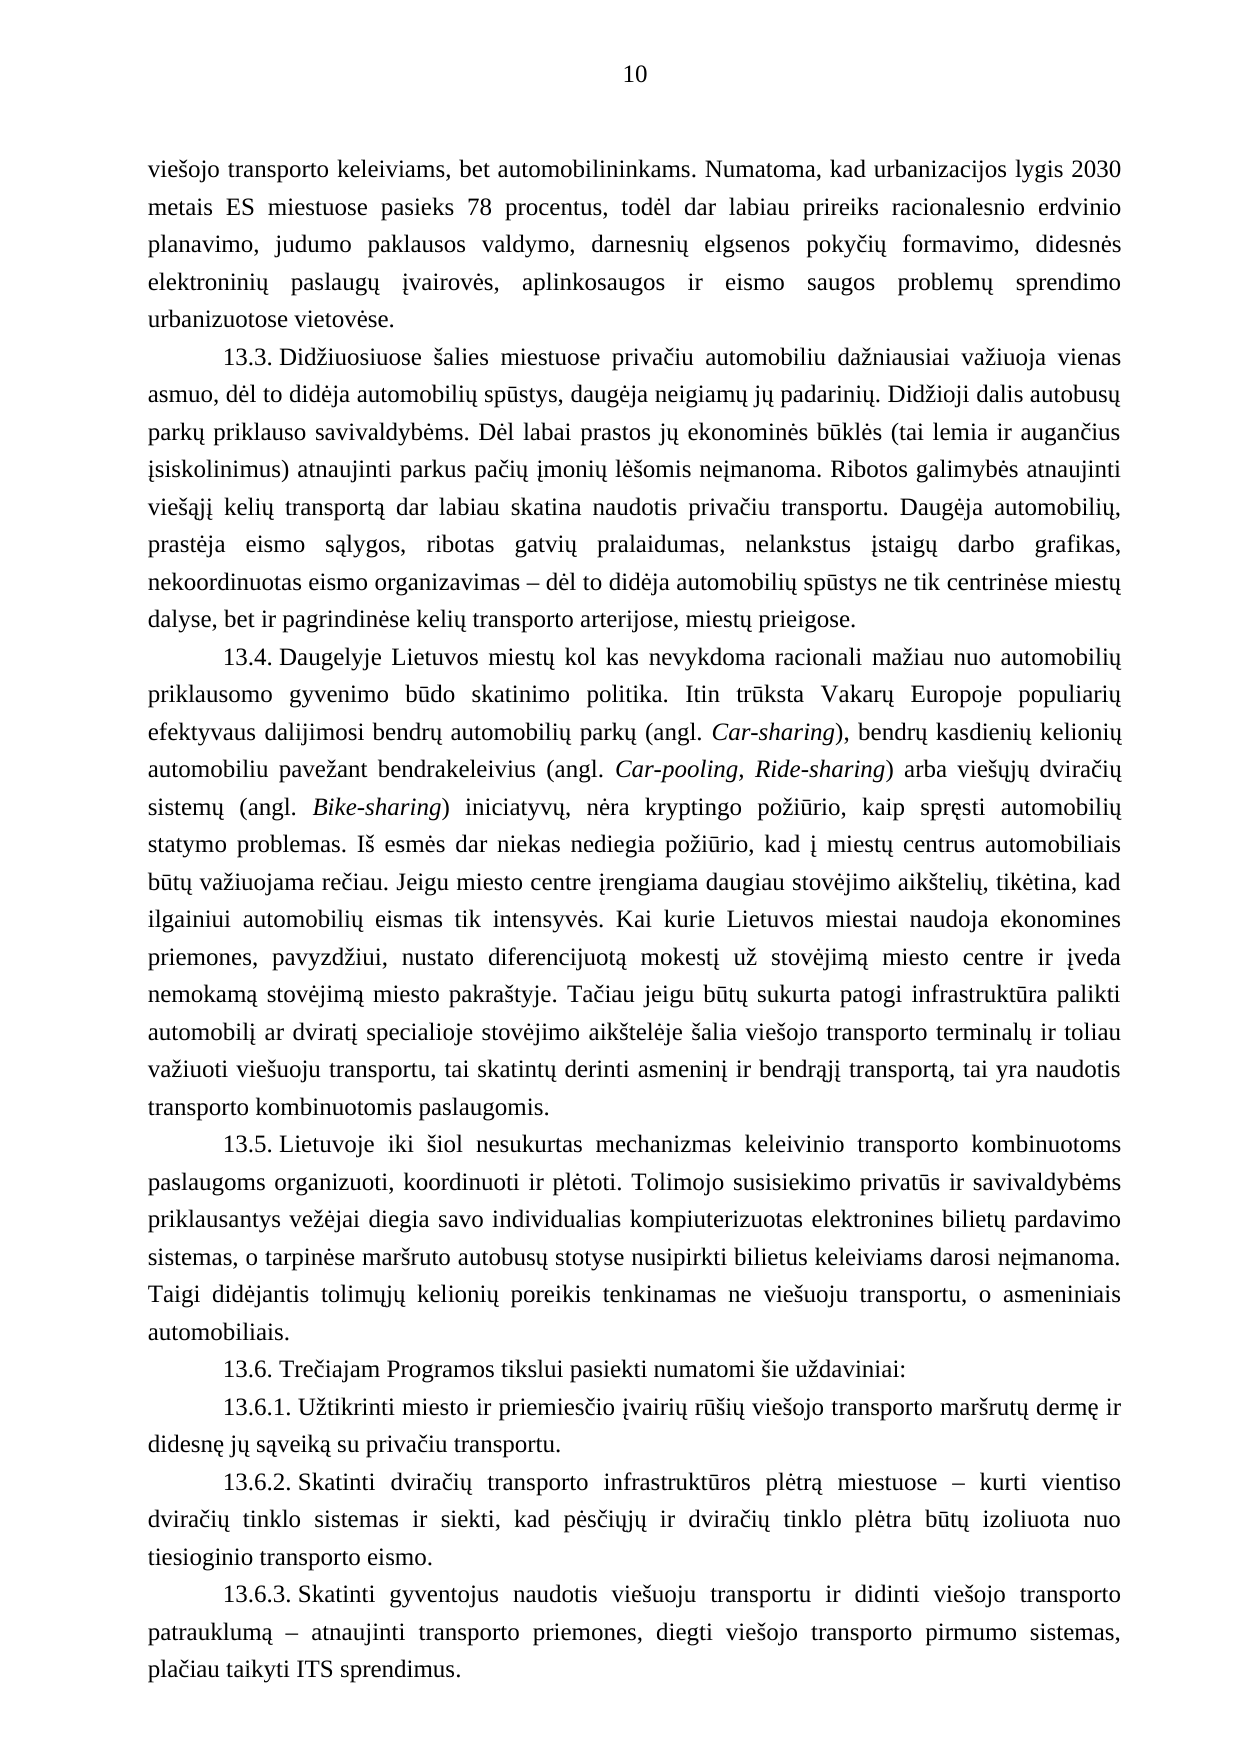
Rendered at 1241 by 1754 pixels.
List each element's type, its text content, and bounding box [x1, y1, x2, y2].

text 13.6.1. Užtikrinti miesto ir priemiesčio įvairių rūšių viešojo transporto maršrutų dermę ir didesnę jų sąveiką su privačiu transportu. [148, 1383, 1122, 1458]
text viešojo transporto keleiviams, bet automobilininkams. Numatoma, kad urbanizacijos lygis 2030 metais ES miestuose pasieks 78 procentus, todėl dar labiau prireiks racionalesnio erdvinio planavimo, judumo paklausos valdymo, darnesnių elgsenos pokyčių formavimo, didesnės elektroninių paslaugų įvairovės, aplinkosaugos ir eismo saugos problemų sprendimo urbanizuotose vietovėse. [148, 145, 1122, 333]
text 13.4. Daugelyje Lietuvos miestų kol kas nevykdoma racionali mažiau nuo automobilių priklausomo gyvenimo būdo skatinimo politika. Itin trūksta Vakarų Europoje populiarių efektyvaus dalijimosi bendrų automobilių parkų (angl. Car-sharing), bendrų kasdienių kelionių automobiliu pavežant bendrakeleivius (angl. Car-pooling, Ride-sharing) arba viešųjų dviračių sistemų (angl. Bike-sharing) iniciatyvų, nėra kryptingo požiūrio, kaip spręsti automobilių statymo problemas. Iš esmės dar niekas nediegia požiūrio, kad į miestų centrus automobiliais būtų važiuojama rečiau. Jeigu miesto centre įrengiama daugiau stovėjimo aikštelių, tikėtina, kad ilgainiui automobilių eismas tik intensyvės. Kai kurie Lietuvos miestai naudoja ekonomines priemones, pavyzdžiui, nustato diferencijuotą mokestį už stovėjimą miesto centre ir įveda nemokamą stovėjimą miesto pakraštyje. Tačiau jeigu būtų sukurta patogi infrastruktūra palikti automobilį ar dviratį specialioje stovėjimo aikštelėje šalia viešojo transporto terminalų ir toliau važiuoti viešuoju transportu, tai skatintų derinti asmeninį ir bendrąjį transportą, tai yra naudotis transporto kombinuotomis paslaugomis. [148, 633, 1122, 1120]
text 13.5. Lietuvoje iki šiol nesukurtas mechanizmas keleivinio transporto kombinuotoms paslaugoms organizuoti, koordinuoti ir plėtoti. Tolimojo susisiekimo privatūs ir savivaldybėms priklausantys vežėjai diegia savo individualias kompiuterizuotas elektronines bilietų pardavimo sistemas, o tarpinėse maršruto autobusų stotyse nusipirkti bilietus keleiviams darosi neįmanoma. Taigi didėjantis tolimųjų kelionių poreikis tenkinamas ne viešuoju transportu, o asmeniniais automobiliais. [148, 1120, 1122, 1345]
text 13.3. Didžiuosiuose šalies miestuose privačiu automobiliu dažniausiai važiuoja vienas asmuo, dėl to didėja automobilių spūstys, daugėja neigiamų jų padarinių. Didžioji dalis autobusų parkų priklauso savivaldybėms. Dėl labai prastos jų ekonominės būklės (tai lemia ir augančius įsiskolinimus) atnaujinti parkus pačių įmonių lėšomis neįmanoma. Ribotos galimybės atnaujinti viešąjį kelių transportą dar labiau skatina naudotis privačiu transportu. Daugėja automobilių, prastėja eismo sąlygos, ribotas gatvių pralaidumas, nelankstus įstaigų darbo grafikas, nekoordinuotas eismo organizavimas – dėl to didėja automobilių spūstys ne tik centrinėse miestų dalyse, bet ir pagrindinėse kelių transporto arterijose, miestų prieigose. [148, 333, 1122, 633]
text 13.6.2. Skatinti dviračių transporto infrastruktūros plėtrą miestuose – kurti vientiso dviračių tinklo sistemas ir siekti, kad pėsčiųjų ir dviračių tinklo plėtra būtų izoliuota nuo tiesioginio transporto eismo. [148, 1458, 1122, 1570]
text 13.6.3. Skatinti gyventojus naudotis viešuoju transportu ir didinti viešojo transporto patrauklumą – atnaujinti transporto priemones, diegti viešojo transporto pirmumo sistemas, plačiau taikyti ITS sprendimus. [148, 1570, 1122, 1683]
text 13.6. Trečiajam Programos tikslui pasiekti numatomi šie uždaviniai: [148, 1345, 1122, 1383]
